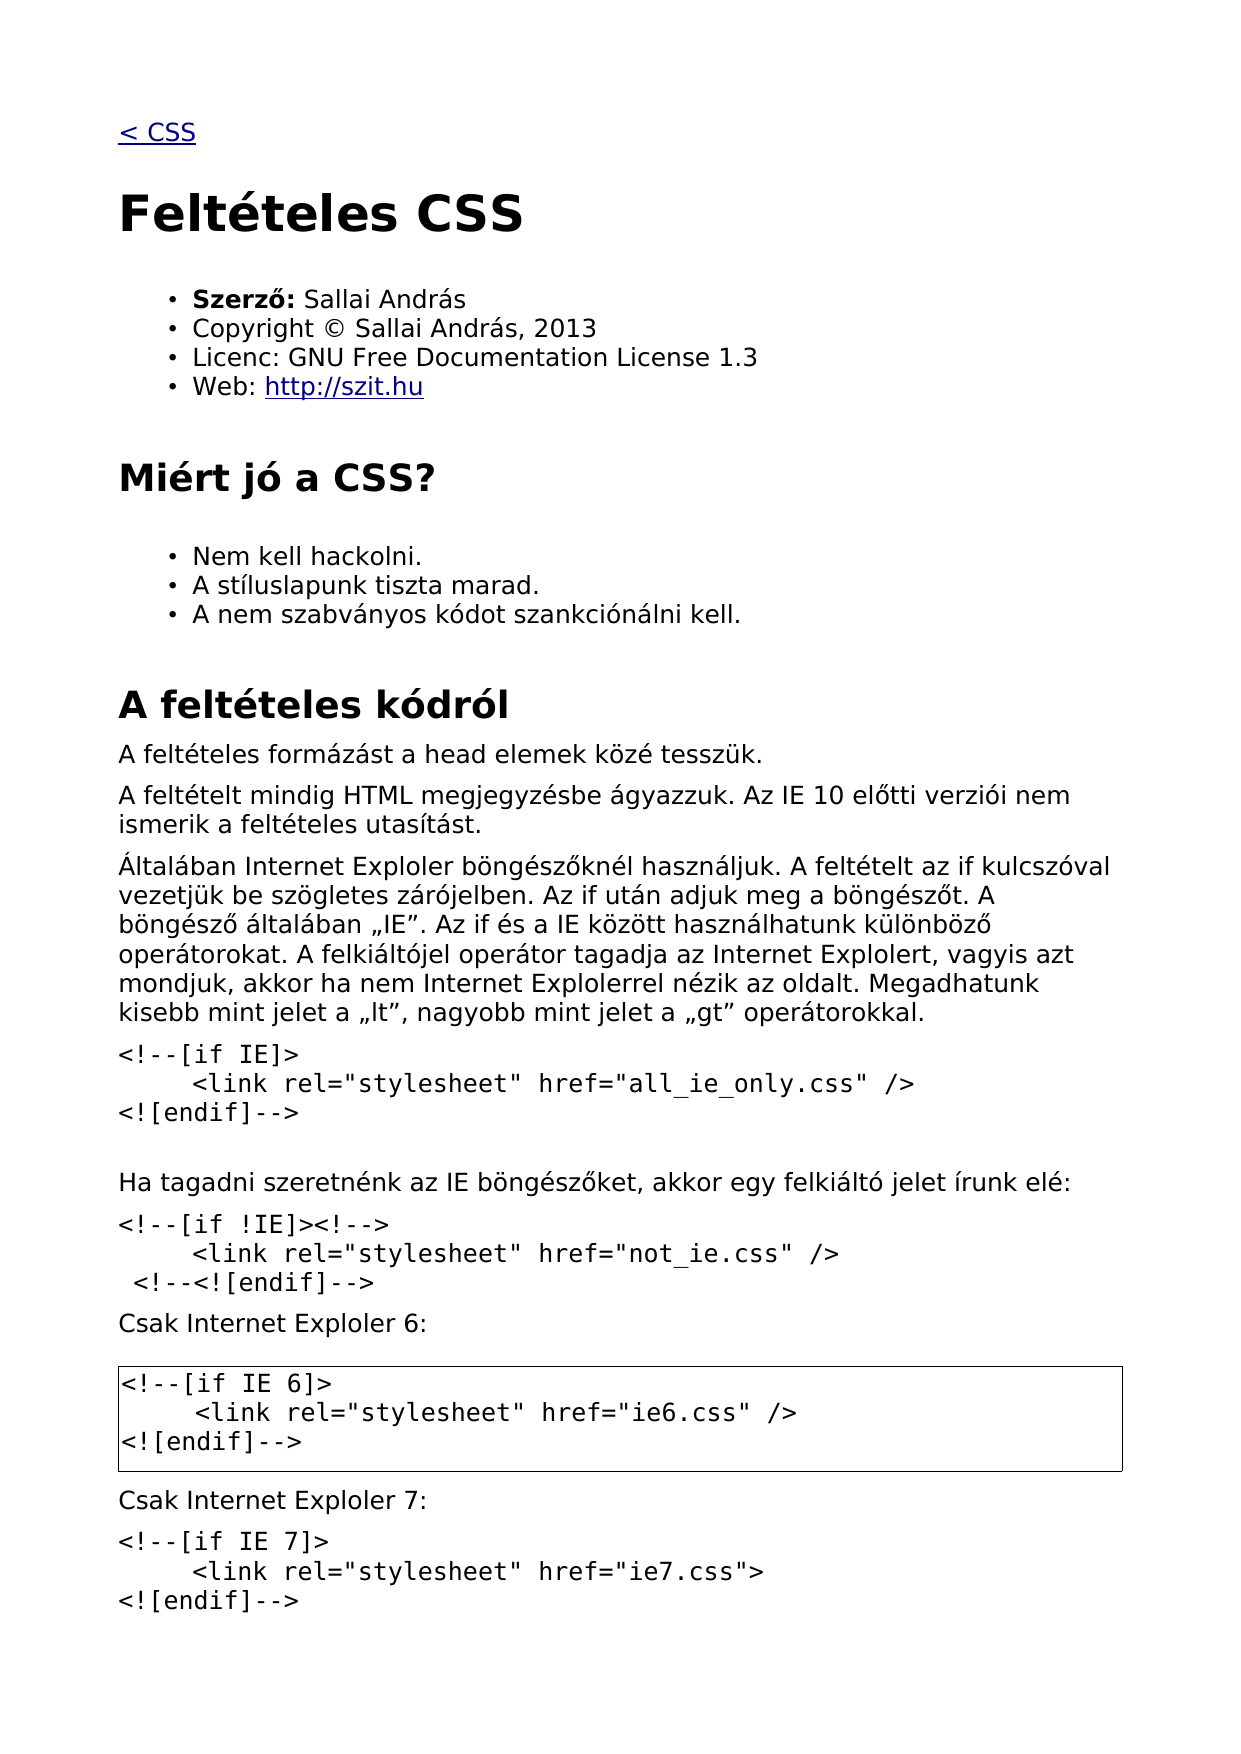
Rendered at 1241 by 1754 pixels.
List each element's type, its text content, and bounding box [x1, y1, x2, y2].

text Általában Internet Exploler böngészőknél használjuk. A feltételt az if kulcszóval vezetjük be szögletes zárójelben. Az if után adjuk meg a böngészőt. A böngésző általában „IE”. Az if és a IE között használhatunk különböző operátorokat. A felkiáltójel operátor tagadja az Internet Explolert, vagyis azt mondjuk, akkor ha nem Internet Explolerrel nézik az oldalt. Megadhatunk kisebb mint jelet a „lt”, nagyobb mint jelet a „gt” operátorokkal. [118, 852, 1122, 1027]
list Licenc: GNU Free Documentation License 1.3 [177, 343, 1122, 372]
subtitle A feltételes kódról [118, 684, 1122, 727]
table_header <!--[if IE 6]> <link rel="stylesheet" href="ie6.css" /> <![endif]--> [119, 1367, 1122, 1471]
list Copyright © Sallai András, 2013 [177, 314, 1122, 343]
text Csak Internet Exploler 6: [118, 1309, 1122, 1338]
list A nem szabványos kódot szankciónálni kell. [177, 600, 1122, 629]
text Csak Internet Exploler 7: [118, 1486, 1122, 1515]
list Web: http://szit.hu [177, 372, 1122, 402]
text A feltételt mindig HTML megjegyzésbe ágyazzuk. Az IE 10 előtti verziói nem ismerik a feltételes utasítást. [118, 782, 1122, 840]
text A feltételes formázást a head elemek közé tesszük. [118, 740, 1122, 769]
subtitle Feltételes CSS [118, 185, 1122, 243]
list Nem kell hackolni. [177, 542, 1122, 571]
text <!--[if IE]> <link rel="stylesheet" href="all_ie_only.css" /> <![endif]--> [118, 1040, 1122, 1157]
list A stíluslapunk tiszta marad. [177, 571, 1122, 600]
text <!--[if IE 7]> <link rel="stylesheet" href="ie7.css"> <![endif]--> [118, 1527, 1122, 1615]
text < CSS [118, 118, 1122, 147]
subtitle Miért jó a CSS? [118, 456, 1122, 500]
list Szerző: Sallai András [177, 285, 1122, 314]
text <!--[if !IE]><!--> <link rel="stylesheet" href="not_ie.css" /> <!--<![endif]--> [118, 1210, 1122, 1297]
text Ha tagadni szeretnénk az IE böngészőket, akkor egy felkiáltó jelet írunk elé: [118, 1168, 1122, 1197]
